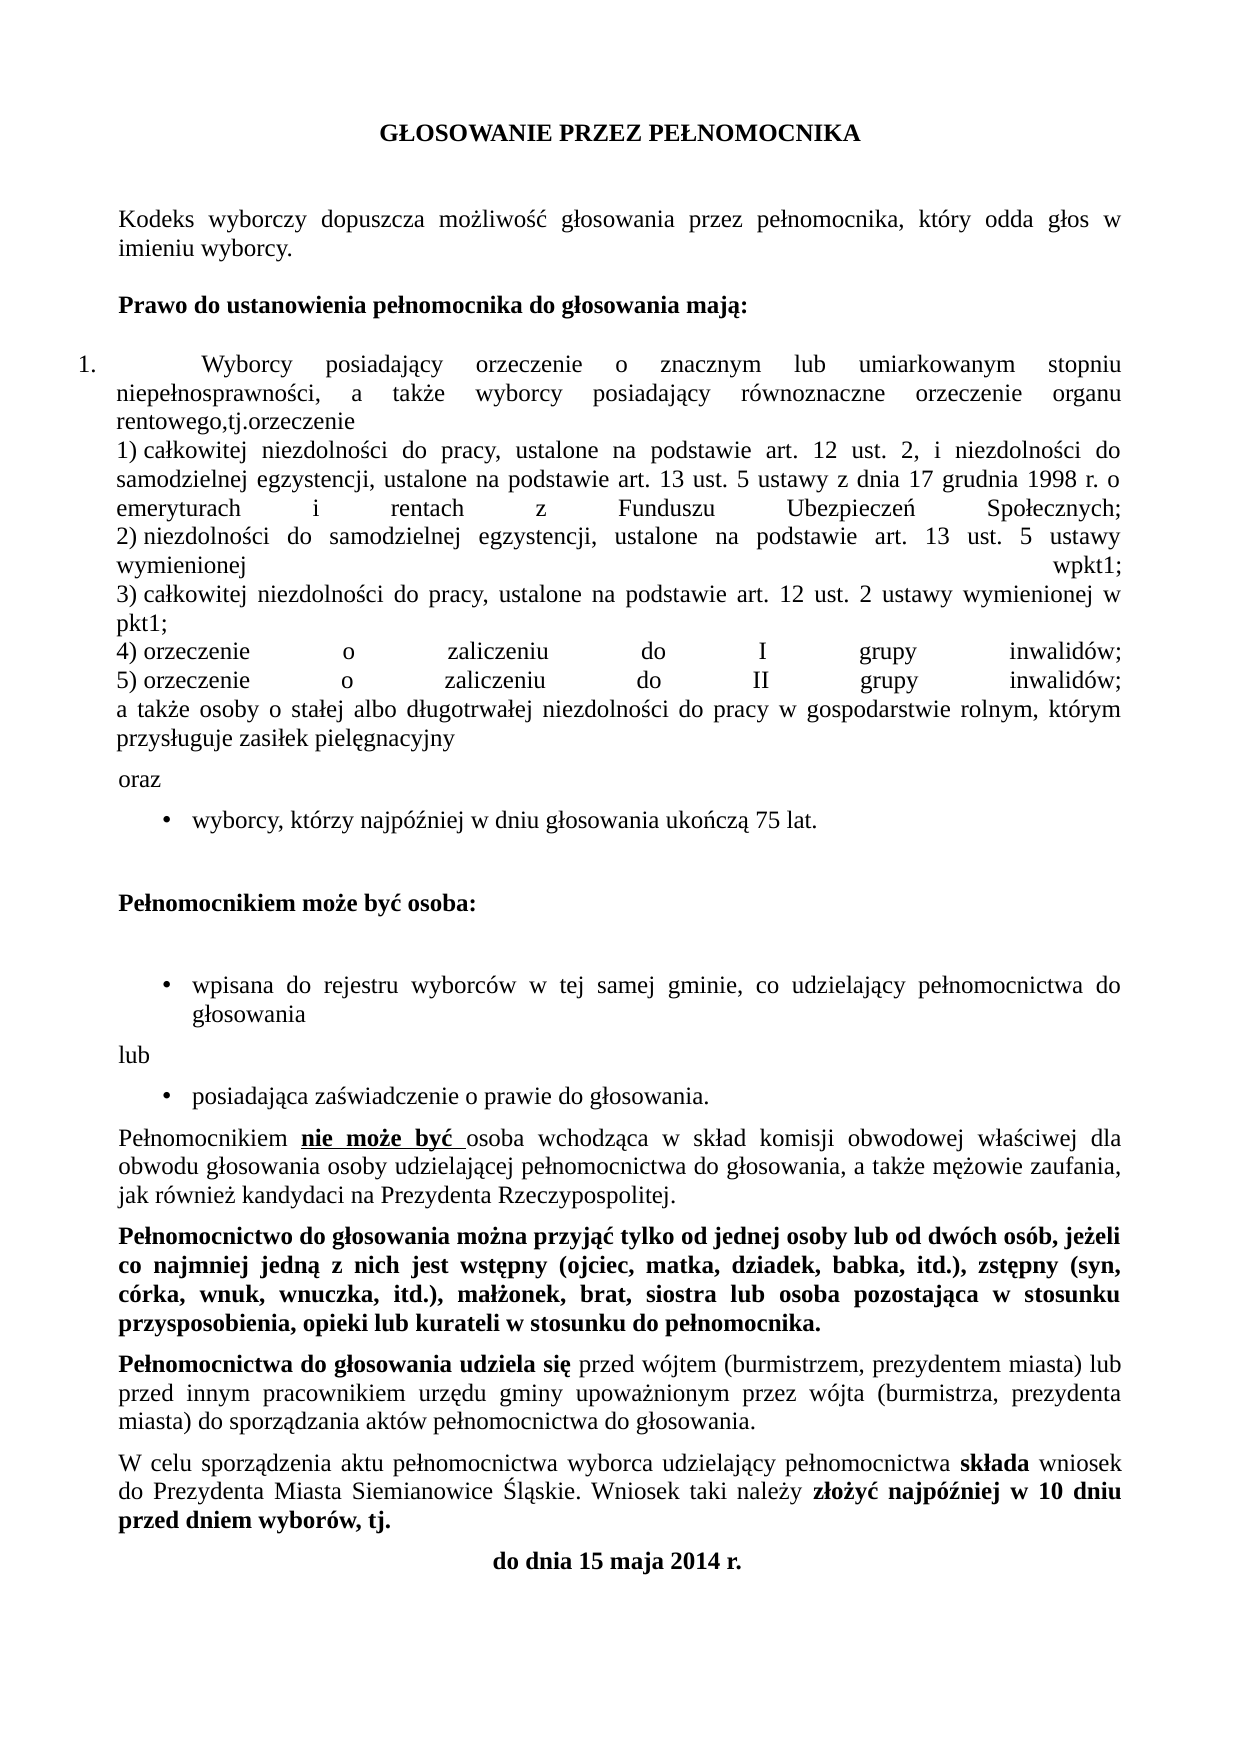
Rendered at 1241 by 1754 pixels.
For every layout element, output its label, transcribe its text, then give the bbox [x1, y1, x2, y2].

text oraz [118, 764, 1122, 793]
text Kodeks wyborczy dopuszcza możliwość głosowania przez pełnomocnika, który odda głos w imieniu wyborcy. [118, 204, 1122, 262]
text do dnia 15 maja 2014 r. [118, 1546, 1122, 1575]
list Wyborcy posiadający orzeczenie o znacznym lub umiarkowanym stopniu niepełnosprawności, a także wyborcy posiadający równoznaczne orzeczenie organu rentowego,tj.orzeczenie 1) całkowitej niezdolności do pracy, ustalone na podstawie art. 12 ust. 2, i niezdolności do samodzielnej egzystencji, ustalone na podstawie art. 13 ust. 5 ustawy z dnia 17 grudnia 1998 r. о emeryturach i rentach z Funduszu Ubezpieczeń Społecznych; 2) niezdolności do samodzielnej egzystencji, ustalone na podstawie art. 13 ust. 5 ustawy wymienionej wpkt1; 3) całkowitej niezdolności do pracy, ustalone na podstawie art. 12 ust. 2 ustawy wymienionej w pkt1; 4) orzeczenie o zaliczeniu do I gruру inwalidów; 5) orzeczenie o zaliczeniu do II grupy inwalidów; a także osoby о stałej albo długotrwałej niezdolności do pracy w gospodarstwie rolnym, którym przysługuje zasiłek pielęgnacyjny [78, 349, 1122, 751]
list wpisana do rejestru wyborców w tej samej gminie, co udzielający pełnomocnictwa do głosowania [162, 970, 1122, 1028]
text Prawo do ustanowienia pełnomocnika do głosowania mają: [118, 291, 1122, 319]
list posiadająca zaświadczenie o prawie do głosowania. [162, 1081, 1122, 1110]
text GŁOSOWANIE PRZEZ PEŁNOMOCNIKA [118, 118, 1122, 147]
text W celu sporządzenia aktu pełnomocnictwa wyborca udzielający pełnomocnictwa składa wniosek do Prezydenta Miasta Siemianowice Śląskie. Wniosek taki należy złożyć najpóźniej w 10 dniu przed dniem wyborów, tj. [118, 1448, 1122, 1534]
text Pełnomocnictwa do głosowania udziela się przed wójtem (burmistrzem, prezydentem miasta) lub przed innym pracownikiem urzędu gminy upoważnionym przez wójta (burmistrza, prezydenta miasta) do sporządzania aktów pełnomocnictwa do głosowania. [118, 1349, 1122, 1435]
text Pełnomocnictwo do głosowania można przyjąć tylko od jednej osoby lub od dwóch osób, jeżeli co najmniej jedną z nich jest wstępny (ojciec, matka, dziadek, babka, itd.), zstępny (syn, córka, wnuk, wnuczka, itd.), małżonek, brat, siostra lub osoba pozostająca w stosunku przysposobienia, opieki lub kurateli w stosunku do pełnomocnika. [118, 1221, 1122, 1336]
text Pełnomocnikiem nie może być osoba wchodząca w skład komisji obwodowej właściwej dla obwodu głosowania osoby udzielającej pełnomocnictwa do głosowania, a także mężowie zaufania, jak również kandydaci na Prezydenta Rzeczypospolitej. [118, 1123, 1122, 1209]
text Pełnomocnikiem może być osoba: [118, 888, 1122, 916]
list wyborcy, którzy najpóźniej w dniu głosowania ukończą 75 lat. [162, 805, 1122, 834]
text lub [118, 1040, 1122, 1069]
